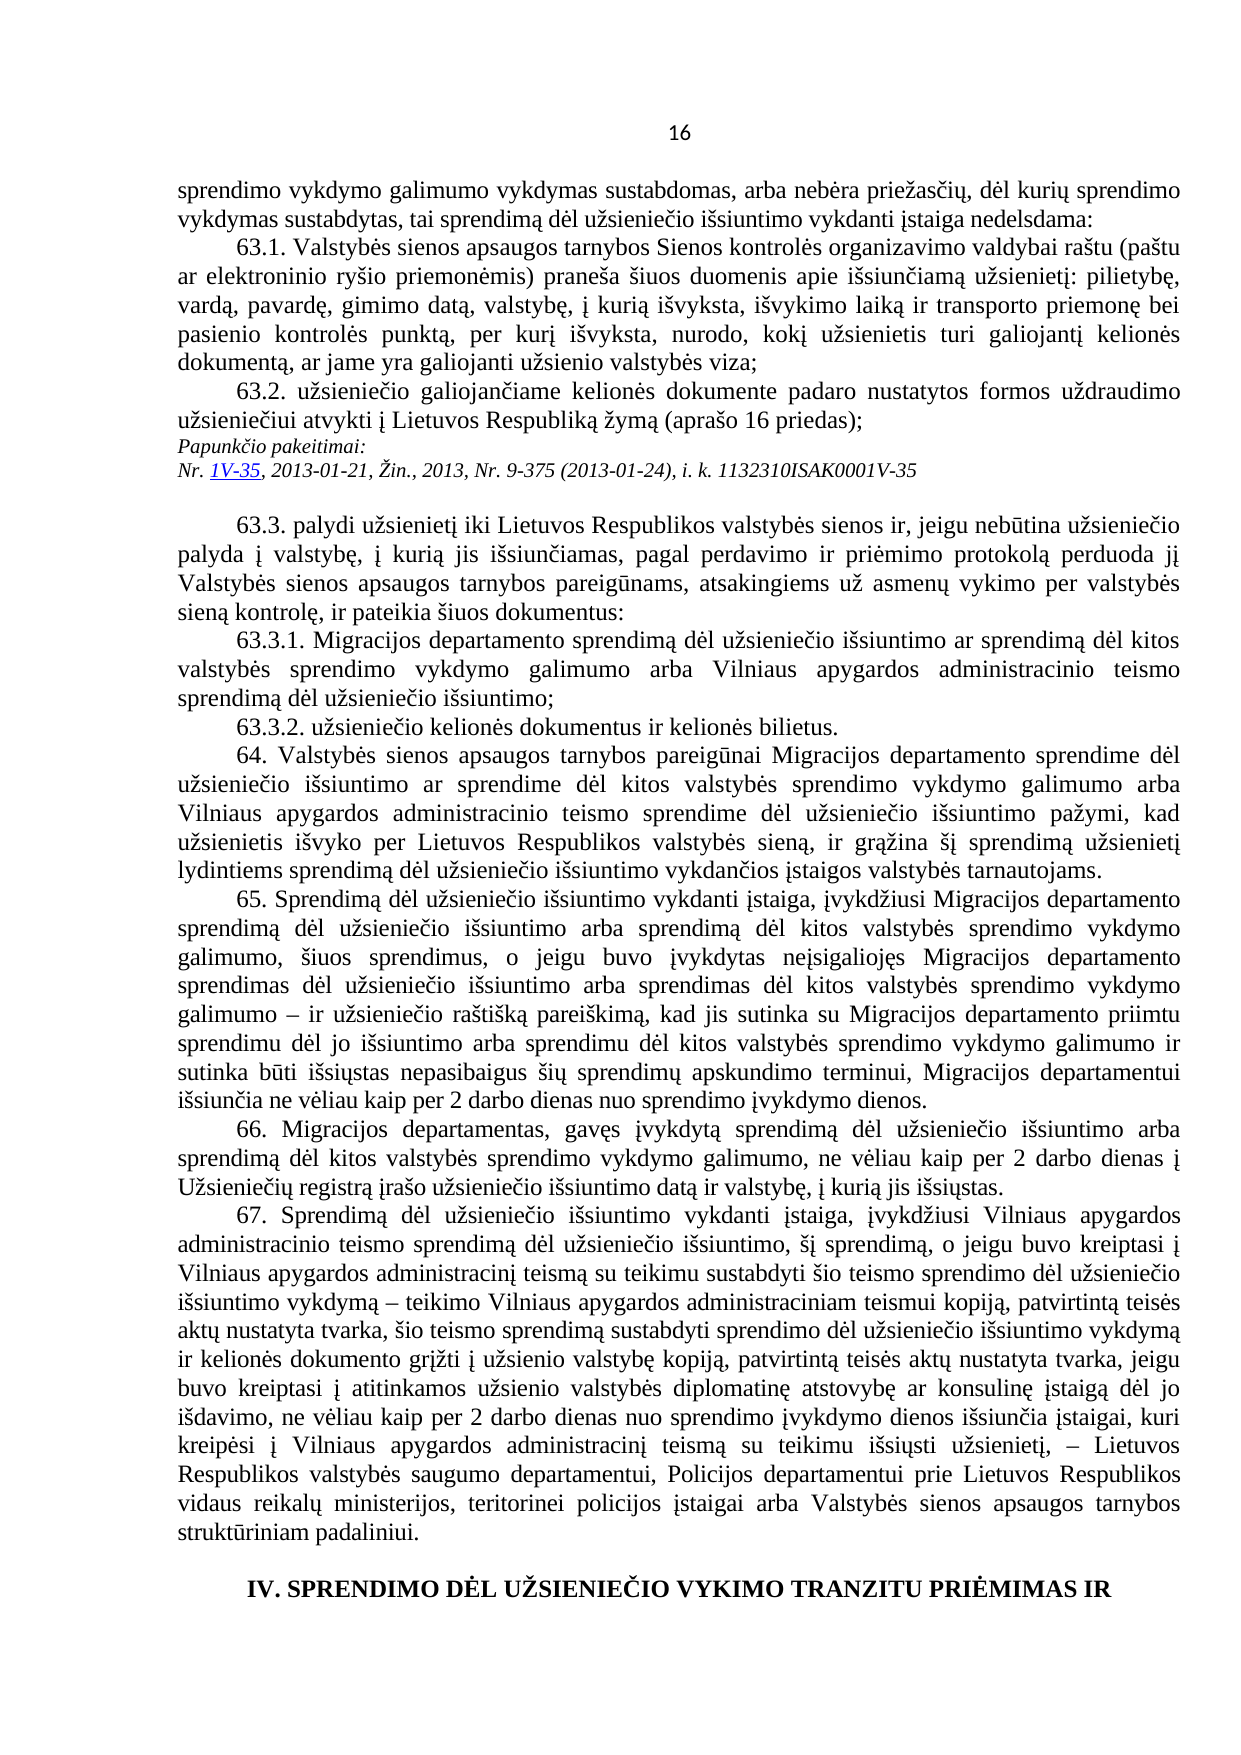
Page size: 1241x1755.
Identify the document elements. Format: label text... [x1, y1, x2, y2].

text 63.3.1. Migracijos departamento sprendimą dėl užsieniečio išsiuntimo ar sprendimą dėl kitos valstybės sprendimo vykdymo galimumo arba Vilniaus apygardos administracinio teismo sprendimą dėl užsieniečio išsiuntimo; [177, 626, 1181, 712]
text 63.1. Valstybės sienos apsaugos tarnybos Sienos kontrolės organizavimo valdybai raštu (paštu ar elektroninio ryšio priemonėmis) praneša šiuos duomenis apie išsiunčiamą užsienietį: pilietybę, vardą, pavardę, gimimo datą, valstybę, į kurią išvyksta, išvykimo laiką ir transporto priemonę bei pasienio kontrolės punktą, per kurį išvyksta, nurodo, kokį užsienietis turi galiojantį kelionės dokumentą, ar jame yra galiojanti užsienio valstybės viza; [177, 232, 1181, 376]
text Papunkčio pakeitimai: [177, 434, 1181, 458]
text 63.2. užsieniečio galiojančiame kelionės dokumente padaro nustatytos formos uždraudimo užsieniečiui atvykti į Lietuvos Respubliką žymą (aprašo 16 priedas); [177, 376, 1181, 434]
text 66. Migracijos departamentas, gavęs įvykdytą sprendimą dėl užsieniečio išsiuntimo arba sprendimą dėl kitos valstybės sprendimo vykdymo galimumo, ne vėliau kaip per 2 darbo dienas į Užsieniečių registrą įrašo užsieniečio išsiuntimo datą ir valstybę, į kurią jis išsiųstas. [177, 1114, 1181, 1201]
text 65. Sprendimą dėl užsieniečio išsiuntimo vykdanti įstaiga, įvykdžiusi Migracijos departamento sprendimą dėl užsieniečio išsiuntimo arba sprendimą dėl kitos valstybės sprendimo vykdymo galimumo, šiuos sprendimus, o jeigu buvo įvykdytas neįsigaliojęs Migracijos departamento sprendimas dėl užsieniečio išsiuntimo arba sprendimas dėl kitos valstybės sprendimo vykdymo galimumo – ir užsieniečio raštišką pareiškimą, kad jis sutinka su Migracijos departamento priimtu sprendimu dėl jo išsiuntimo arba sprendimu dėl kitos valstybės sprendimo vykdymo galimumo ir sutinka būti išsiųstas nepasibaigus šių sprendimų apskundimo terminui, Migracijos departamentui išsiunčia ne vėliau kaip per 2 darbo dienas nuo sprendimo įvykdymo dienos. [177, 884, 1181, 1114]
text 63.3. palydi užsienietį iki Lietuvos Respublikos valstybės sienos ir, jeigu nebūtina užsieniečio palyda į valstybę, į kurią jis išsiunčiamas, pagal perdavimo ir priėmimo protokolą perduoda jį Valstybės sienos apsaugos tarnybos pareigūnams, atsakingiems už asmenų vykimo per valstybės sieną kontrolę, ir pateikia šiuos dokumentus: [177, 511, 1181, 626]
text IV. Sprendimo dėl užsieniečio vykimo tranzitu PRIĖMIMAS IR [177, 1574, 1181, 1603]
text 63.3.2. užsieniečio kelionės dokumentus ir kelionės bilietus. [177, 712, 1181, 741]
text 67. Sprendimą dėl užsieniečio išsiuntimo vykdanti įstaiga, įvykdžiusi Vilniaus apygardos administracinio teismo sprendimą dėl užsieniečio išsiuntimo, šį sprendimą, o jeigu buvo kreiptasi į Vilniaus apygardos administracinį teismą su teikimu sustabdyti šio teismo sprendimo dėl užsieniečio išsiuntimo vykdymą – teikimo Vilniaus apygardos administraciniam teismui kopiją, patvirtintą teisės aktų nustatyta tvarka, šio teismo sprendimą sustabdyti sprendimo dėl užsieniečio išsiuntimo vykdymą ir kelionės dokumento grįžti į užsienio valstybę kopiją, patvirtintą teisės aktų nustatyta tvarka, jeigu buvo kreiptasi į atitinkamos užsienio valstybės diplomatinę atstovybę ar konsulinę įstaigą dėl jo išdavimo, ne vėliau kaip per 2 darbo dienas nuo sprendimo įvykdymo dienos išsiunčia įstaigai, kuri kreipėsi į Vilniaus apygardos administracinį teismą su teikimu išsiųsti užsienietį, – Lietuvos Respublikos valstybės saugumo departamentui, Policijos departamentui prie Lietuvos Respublikos vidaus reikalų ministerijos, teritorinei policijos įstaigai arba Valstybės sienos apsaugos tarnybos struktūriniam padaliniui. [177, 1201, 1181, 1546]
text 64. Valstybės sienos apsaugos tarnybos pareigūnai Migracijos departamento sprendime dėl užsieniečio išsiuntimo ar sprendime dėl kitos valstybės sprendimo vykdymo galimumo arba Vilniaus apygardos administracinio teismo sprendime dėl užsieniečio išsiuntimo pažymi, kad užsienietis išvyko per Lietuvos Respublikos valstybės sieną, ir grąžina šį sprendimą užsienietį lydintiems sprendimą dėl užsieniečio išsiuntimo vykdančios įstaigos valstybės tarnautojams. [177, 741, 1181, 884]
text sprendimo vykdymo galimumo vykdymas sustabdomas, arba nebėra priežasčių, dėl kurių sprendimo vykdymas sustabdytas, tai sprendimą dėl užsieniečio išsiuntimo vykdanti įstaiga nedelsdama: [177, 175, 1181, 232]
text Nr. 1V-35, 2013-01-21, Žin., 2013, Nr. 9-375 (2013-01-24), i. k. 1132310ISAK0001V-35 [177, 458, 1181, 482]
